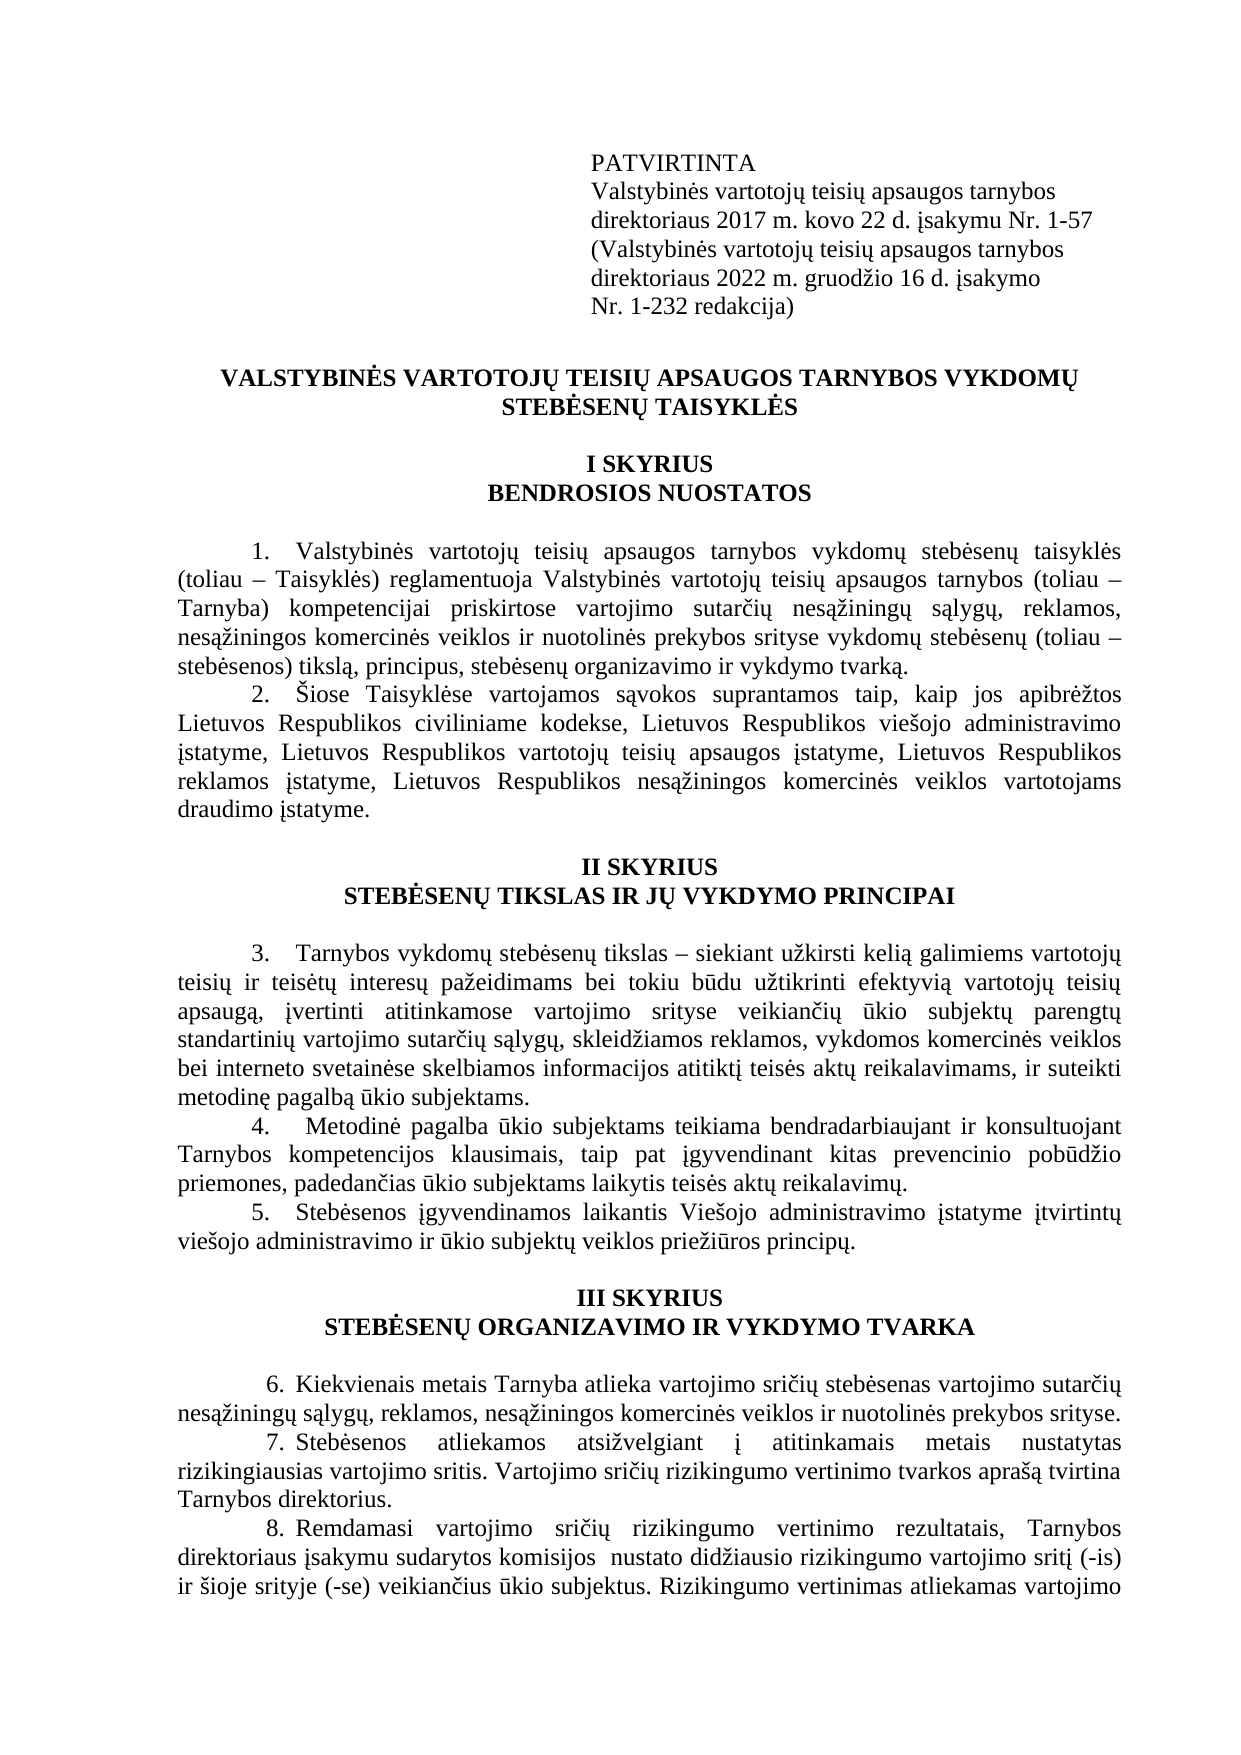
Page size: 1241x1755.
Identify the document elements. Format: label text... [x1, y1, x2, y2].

text PATVIRTINTA [177, 148, 1122, 176]
text BENDROSIOS NUOSTATOS [177, 478, 1122, 507]
text 8. Remdamasi vartojimo sričių rizikingumo vertinimo rezultatais, Tarnybos direktoriaus įsakymu sudarytos komisijos nustato didžiausio rizikingumo vartojimo sritį (-is) ir šioje srityje (-se) veikiančius ūkio subjektus. Rizikingumo vertinimas atliekamas vartojimo [177, 1513, 1122, 1599]
text II SKYRIUS [177, 852, 1122, 881]
text 2. Šiose Taisyklėse vartojamos sąvokos suprantamos taip, kaip jos apibrėžtos Lietuvos Respublikos civiliniame kodekse, Lietuvos Respublikos viešojo administravimo įstatyme, Lietuvos Respublikos vartotojų teisių apsaugos įstatyme, Lietuvos Respublikos reklamos įstatyme, Lietuvos Respublikos nesąžiningos komercinės veiklos vartotojams draudimo įstatyme. [177, 679, 1122, 823]
text Valstybinės vartotojų teisių apsaugos tarnybos [177, 176, 1122, 205]
text direktoriaus 2022 m. gruodžio 16 d. įsakymo [177, 263, 1122, 291]
text (Valstybinės vartotojų teisių apsaugos tarnybos [177, 234, 1122, 263]
text 7. Stebėsenos atliekamos atsižvelgiant į atitinkamais metais nustatytas rizikingiausias vartojimo sritis. Vartojimo sričių rizikingumo vertinimo tvarkos aprašą tvirtina Tarnybos direktorius. [177, 1427, 1122, 1513]
text STEBĖSENŲ TIKSLAS IR JŲ VYKDYMO PRINCIPAI [177, 881, 1122, 909]
text III SKYRIUS [177, 1283, 1122, 1312]
text STEBĖSENŲ ORGANIZAVIMO IR VYKDYMO TVARKA [177, 1312, 1122, 1341]
text 5. Stebėsenos įgyvendinamos laikantis Viešojo administravimo įstatyme įtvirtintų viešojo administravimo ir ūkio subjektų veiklos priežiūros principų. [177, 1197, 1122, 1254]
text direktoriaus 2017 m. kovo 22 d. įsakymu Nr. 1-57 [177, 205, 1122, 234]
text 4. Metodinė pagalba ūkio subjektams teikiama bendradarbiaujant ir konsultuojant Tarnybos kompetencijos klausimais, taip pat įgyvendinant kitas prevencinio pobūdžio priemones, padedančias ūkio subjektams laikytis teisės aktų reikalavimų. [177, 1111, 1122, 1197]
text VALSTYBINĖS VARTOTOJŲ TEISIŲ APSAUGOS TARNYBOS VYKDOMŲ STEBĖSENŲ TAISYKLĖS [177, 363, 1122, 421]
text 6. Kiekvienais metais Tarnyba atlieka vartojimo sričių stebėsenas vartojimo sutarčių nesąžiningų sąlygų, reklamos, nesąžiningos komercinės veiklos ir nuotolinės prekybos srityse. [177, 1369, 1122, 1427]
text I SKYRIUS [177, 449, 1122, 478]
text 3. Tarnybos vykdomų stebėsenų tikslas – siekiant užkirsti kelią galimiems vartotojų teisių ir teisėtų interesų pažeidimams bei tokiu būdu užtikrinti efektyvią vartotojų teisių apsaugą, įvertinti atitinkamose vartojimo srityse veikiančių ūkio subjektų parengtų standartinių vartojimo sutarčių sąlygų, skleidžiamos reklamos, vykdomos komercinės veiklos bei interneto svetainėse skelbiamos informacijos atitiktį teisės aktų reikalavimams, ir suteikti metodinę pagalbą ūkio subjektams. [177, 938, 1122, 1111]
text 1. Valstybinės vartotojų teisių apsaugos tarnybos vykdomų stebėsenų taisyklės (toliau – Taisyklės) reglamentuoja Valstybinės vartotojų teisių apsaugos tarnybos (toliau – Tarnyba) kompetencijai priskirtose vartojimo sutarčių nesąžiningų sąlygų, reklamos, nesąžiningos komercinės veiklos ir nuotolinės prekybos srityse vykdomų stebėsenų (toliau – stebėsenos) tikslą, principus, stebėsenų organizavimo ir vykdymo tvarką. [177, 536, 1122, 679]
text Nr. 1-232 redakcija) [177, 291, 1122, 320]
